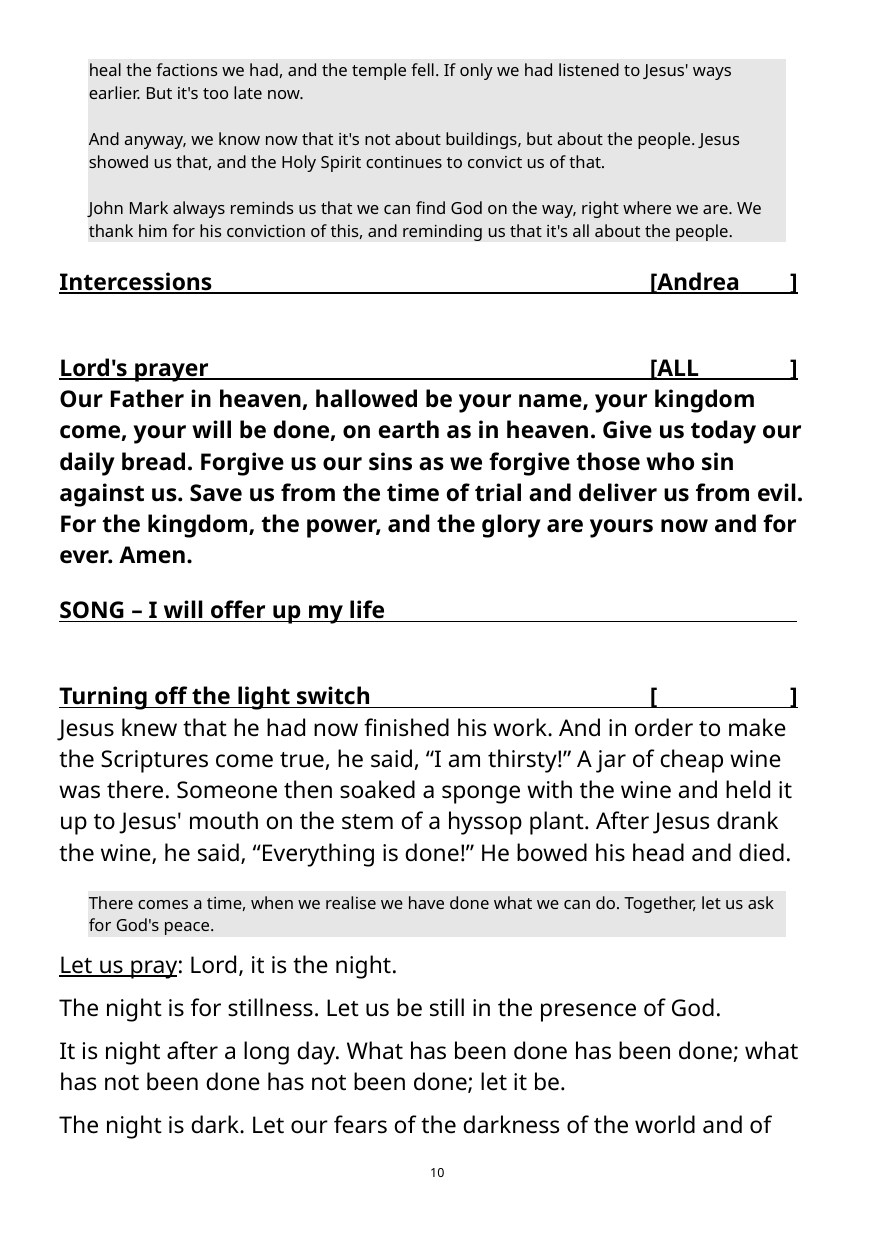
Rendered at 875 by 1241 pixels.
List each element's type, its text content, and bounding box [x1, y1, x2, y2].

text John Mark always reminds us that we can find God on the way, right where we are. We thank him for his conviction of this, and reminding us that it's all about the people. [88, 197, 786, 242]
text Our Father in heaven, hallowed be your name, your kingdom come, your will be done, on earth as in heaven. Give us today our daily bread. Forgive us our sins as we forgive those who sin against us. Save us from the time of trial and deliver us from evil. For the kingdom, the power, and the glory are yours now and for ever. Amen. [59, 383, 815, 571]
subtitle Intercessions [Andrea ] [59, 266, 815, 297]
text The night is dark. Let our fears of the darkness of the world and of [59, 1109, 815, 1140]
subtitle Lord's prayer [ALL ] [59, 352, 815, 383]
text And anyway, we know now that it's not about buildings, but about the people. Jesus showed us that, and the Holy Spirit continues to convict us of that. [88, 128, 786, 173]
subtitle SONG – I will offer up my life [59, 594, 815, 626]
text There comes a time, when we realise we have done what we can do. Together, let us ask for God's peace. [88, 891, 786, 937]
text Jesus knew that he had now finished his work. And in order to make the Scriptures come true, he said, “I am thirsty!” A jar of cheap wine was there. Someone then soaked a sponge with the wine and held it up to Jesus' mouth on the stem of a hyssop plant. After Jesus drank the wine, he said, “Everything is done!” He bowed his head and died. [59, 712, 815, 868]
text Let us pray: Lord, it is the night. [59, 948, 815, 980]
subtitle Turning off the light switch [ ] [59, 680, 815, 712]
text heal the factions we had, and the temple fell. If only we had listened to Jesus' ways earlier. But it's too late now. [88, 59, 786, 104]
text The night is for stillness. Let us be still in the presence of God. [59, 992, 815, 1023]
text It is night after a long day. What has been done has been done; what has not been done has not been done; let it be. [59, 1034, 815, 1097]
